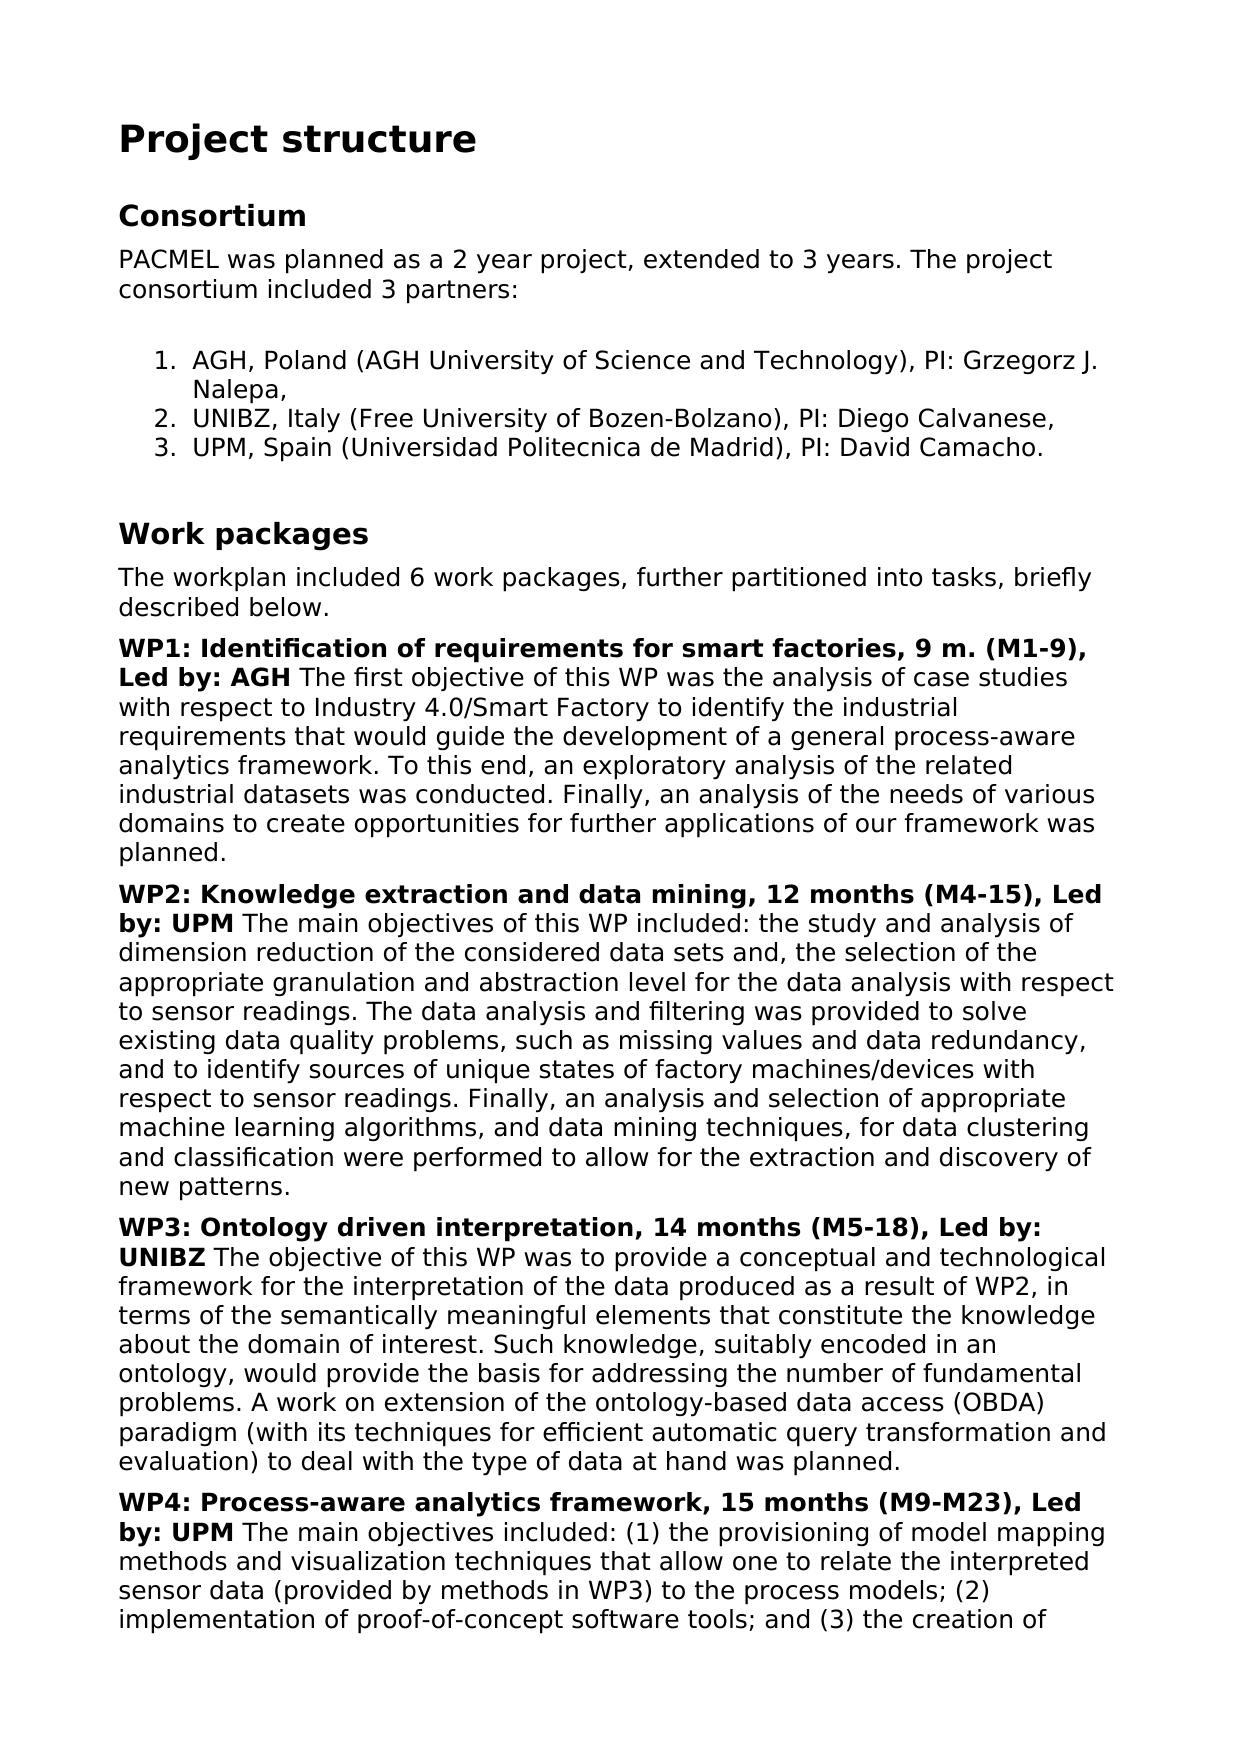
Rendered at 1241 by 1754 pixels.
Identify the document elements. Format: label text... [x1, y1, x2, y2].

subtitle Project structure [118, 118, 1122, 162]
list UNIBZ, Italy (Free University of Bozen-Bolzano), PI: Diego Calvanese, [177, 404, 1122, 433]
text The workplan included 6 work packages, further partitioned into tasks, briefly described below. [118, 564, 1122, 622]
text WP3: Ontology driven interpretation, 14 months (M5-18), Led by: UNIBZ The objective of this WP was to provide a conceptual and technological framework for the interpretation of the data produced as a result of WP2, in terms of the semantically meaningful elements that constitute the knowledge about the domain of interest. Such knowledge, suitably encoded in an ontology, would provide the basis for addressing the number of fundamental problems. A work on extension of the ontology-based data access (OBDA) paradigm (with its techniques for efficient automatic query transformation and evaluation) to deal with the type of data at hand was planned. [118, 1214, 1122, 1476]
subtitle Consortium [118, 199, 1122, 233]
subtitle Work packages [118, 517, 1122, 551]
text WP4: Process-aware analytics framework, 15 months (M9-M23), Led by: UPM The main objectives included: (1) the provisioning of model mapping methods and visualization techniques that allow one to relate the interpreted sensor data (provided by methods in WP3) to the process models; (2) implementation of proof-of-concept software tools; and (3) the creation of [118, 1489, 1122, 1634]
text WP2: Knowledge extraction and data mining, 12 months (M4-15), Led by: UPM The main objectives of this WP included: the study and analysis of dimension reduction of the considered data sets and, the selection of the appropriate granulation and abstraction level for the data analysis with respect to sensor readings. The data analysis and filtering was provided to solve existing data quality problems, such as missing values and data redundancy, and to identify sources of unique states of factory machines/devices with respect to sensor readings. Finally, an analysis and selection of appropriate machine learning algorithms, and data mining techniques, for data clustering and classification were performed to allow for the extraction and discovery of new patterns. [118, 880, 1122, 1201]
list UPM, Spain (Universidad Politecnica de Madrid), PI: David Camacho. [177, 433, 1122, 463]
text WP1: Identification of requirements for smart factories, 9 m. (M1-9), Led by: AGH The first objective of this WP was the analysis of case studies with respect to Industry 4.0/Smart Factory to identify the industrial requirements that would guide the development of a general process-aware analytics framework. To this end, an exploratory analysis of the related industrial datasets was conducted. Finally, an analysis of the needs of various domains to create opportunities for further applications of our framework was planned. [118, 634, 1122, 868]
text PACMEL was planned as a 2 year project, extended to 3 years. The project consortium included 3 partners: [118, 246, 1122, 304]
list AGH, Poland (AGH University of Science and Technology), PI: Grzegorz J. Nalepa, [177, 346, 1122, 404]
